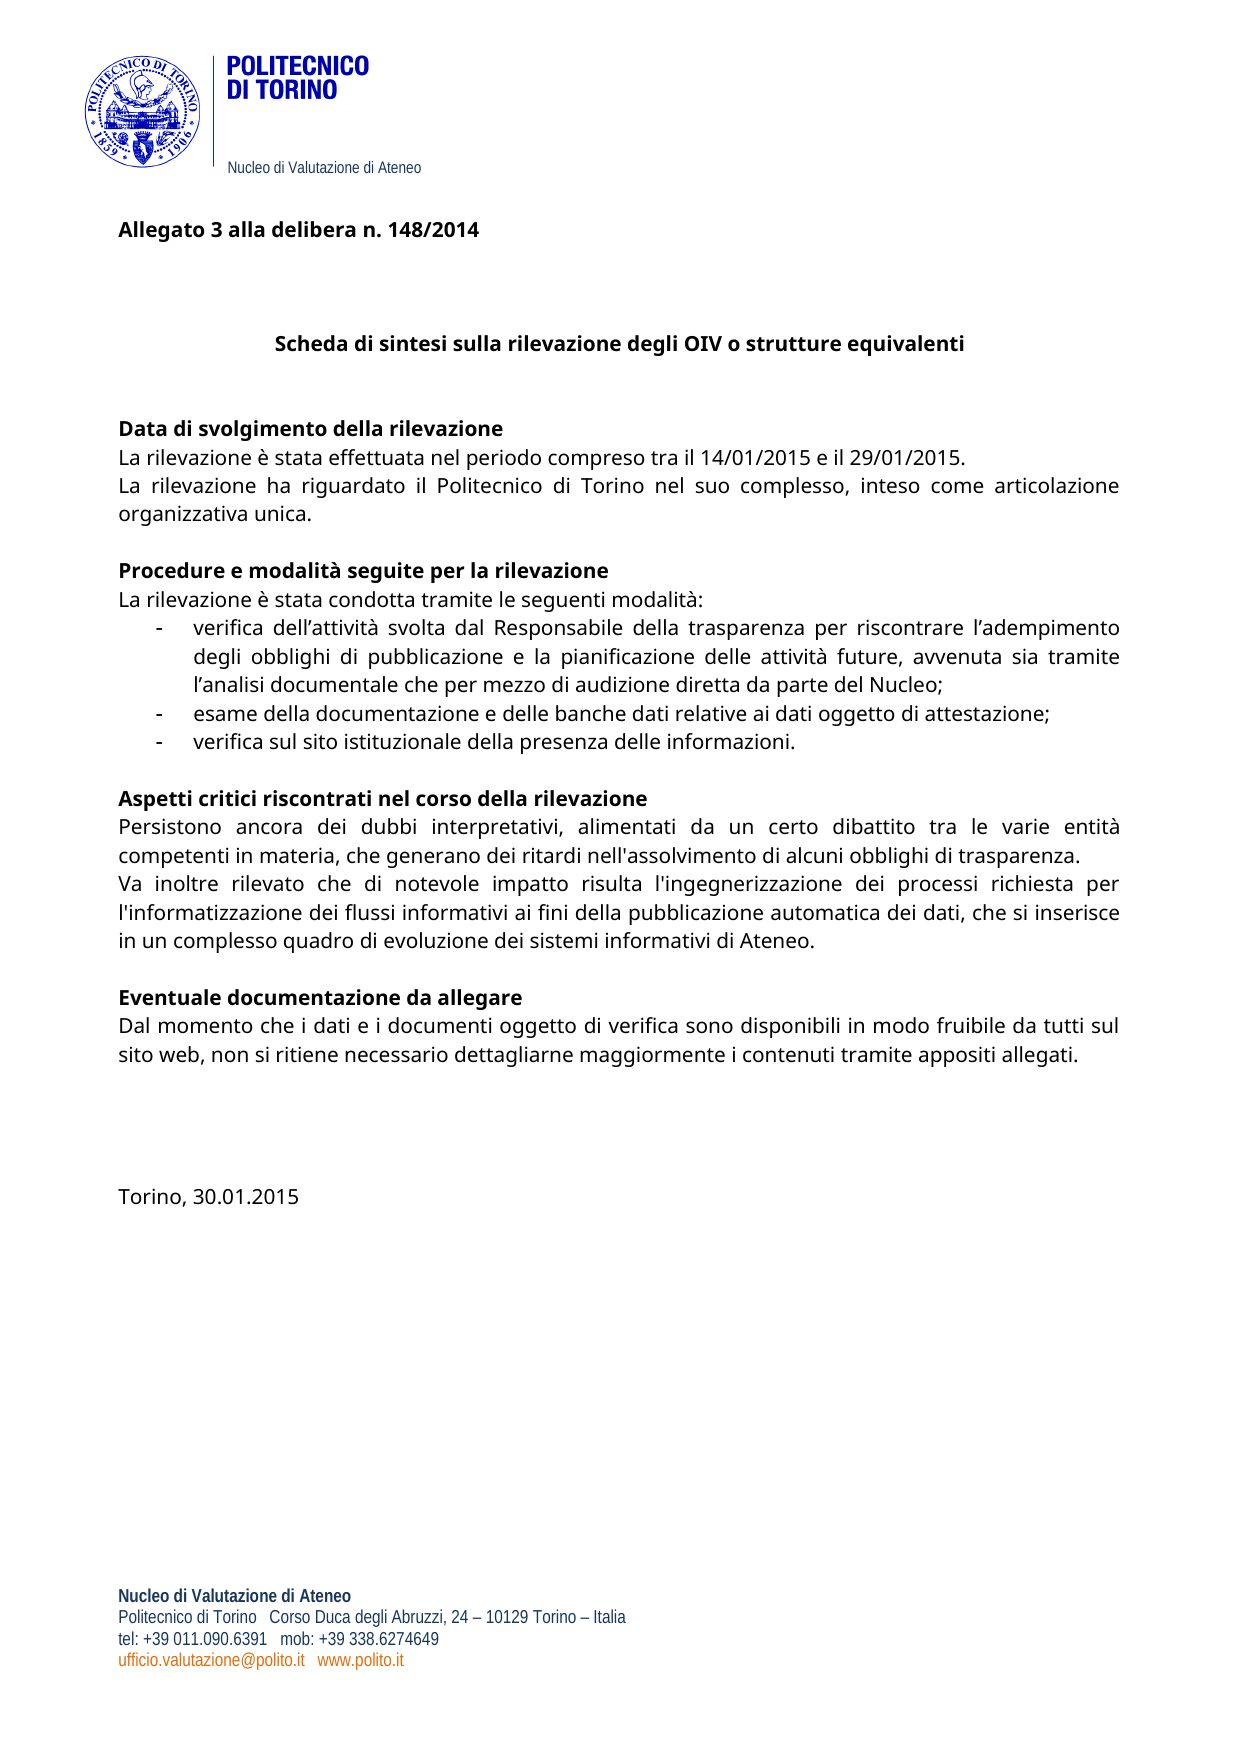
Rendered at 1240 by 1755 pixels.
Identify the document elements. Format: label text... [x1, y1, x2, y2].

text Va inoltre rilevato che di notevole impatto risulta l'ingegnerizzazione dei processi richiesta per l'informatizzazione dei flussi informativi ai fini della pubblicazione automatica dei dati, che si inserisce in un complesso quadro di evoluzione dei sistemi informativi di Ateneo. [118, 869, 1121, 954]
text Persistono ancora dei dubbi interpretativi, alimentati da un certo dibattito tra le varie entità competenti in materia, che generano dei ritardi nell'assolvimento di alcuni obblighi di trasparenza. [118, 812, 1121, 869]
list verifica dell’attività svolta dal Responsabile della trasparenza per riscontrare l’adempimento degli obblighi di pubblicazione e la pianificazione delle attività future, avvenuta sia tramite l’analisi documentale che per mezzo di audizione diretta da parte del Nucleo; [156, 613, 1121, 699]
text Allegato 3 alla delibera n. 148/2014 [118, 215, 1121, 244]
text Scheda di sintesi sulla rilevazione degli OIV o strutture equivalenti [118, 329, 1121, 357]
text Dal momento che i dati e i documenti oggetto di verifica sono disponibili in modo fruibile da tutti sul sito web, non si ritiene necessario dettagliarne maggiormente i contenuti tramite appositi allegati. [118, 1011, 1121, 1068]
text Eventuale documentazione da allegare [118, 983, 1121, 1011]
text La rilevazione è stata condotta tramite le seguenti modalità: [118, 585, 1121, 613]
text Procedure e modalità seguite per la rilevazione [118, 556, 1121, 585]
text Aspetti critici riscontrati nel corso della rilevazione [118, 784, 1121, 812]
list verifica sul sito istituzionale della presenza delle informazioni. [156, 727, 1121, 756]
text Torino, 30.01.2015 [118, 1182, 1121, 1211]
text La rilevazione è stata effettuata nel periodo compreso tra il 14/01/2015 e il 29/01/2015. [118, 443, 1121, 471]
list esame della documentazione e delle banche dati relative ai dati oggetto di attestazione; [156, 699, 1121, 727]
text Data di svolgimento della rilevazione [118, 414, 1121, 443]
text La rilevazione ha riguardato il Politecnico di Torino nel suo complesso, inteso come articolazione organizzativa unica. [118, 471, 1121, 528]
